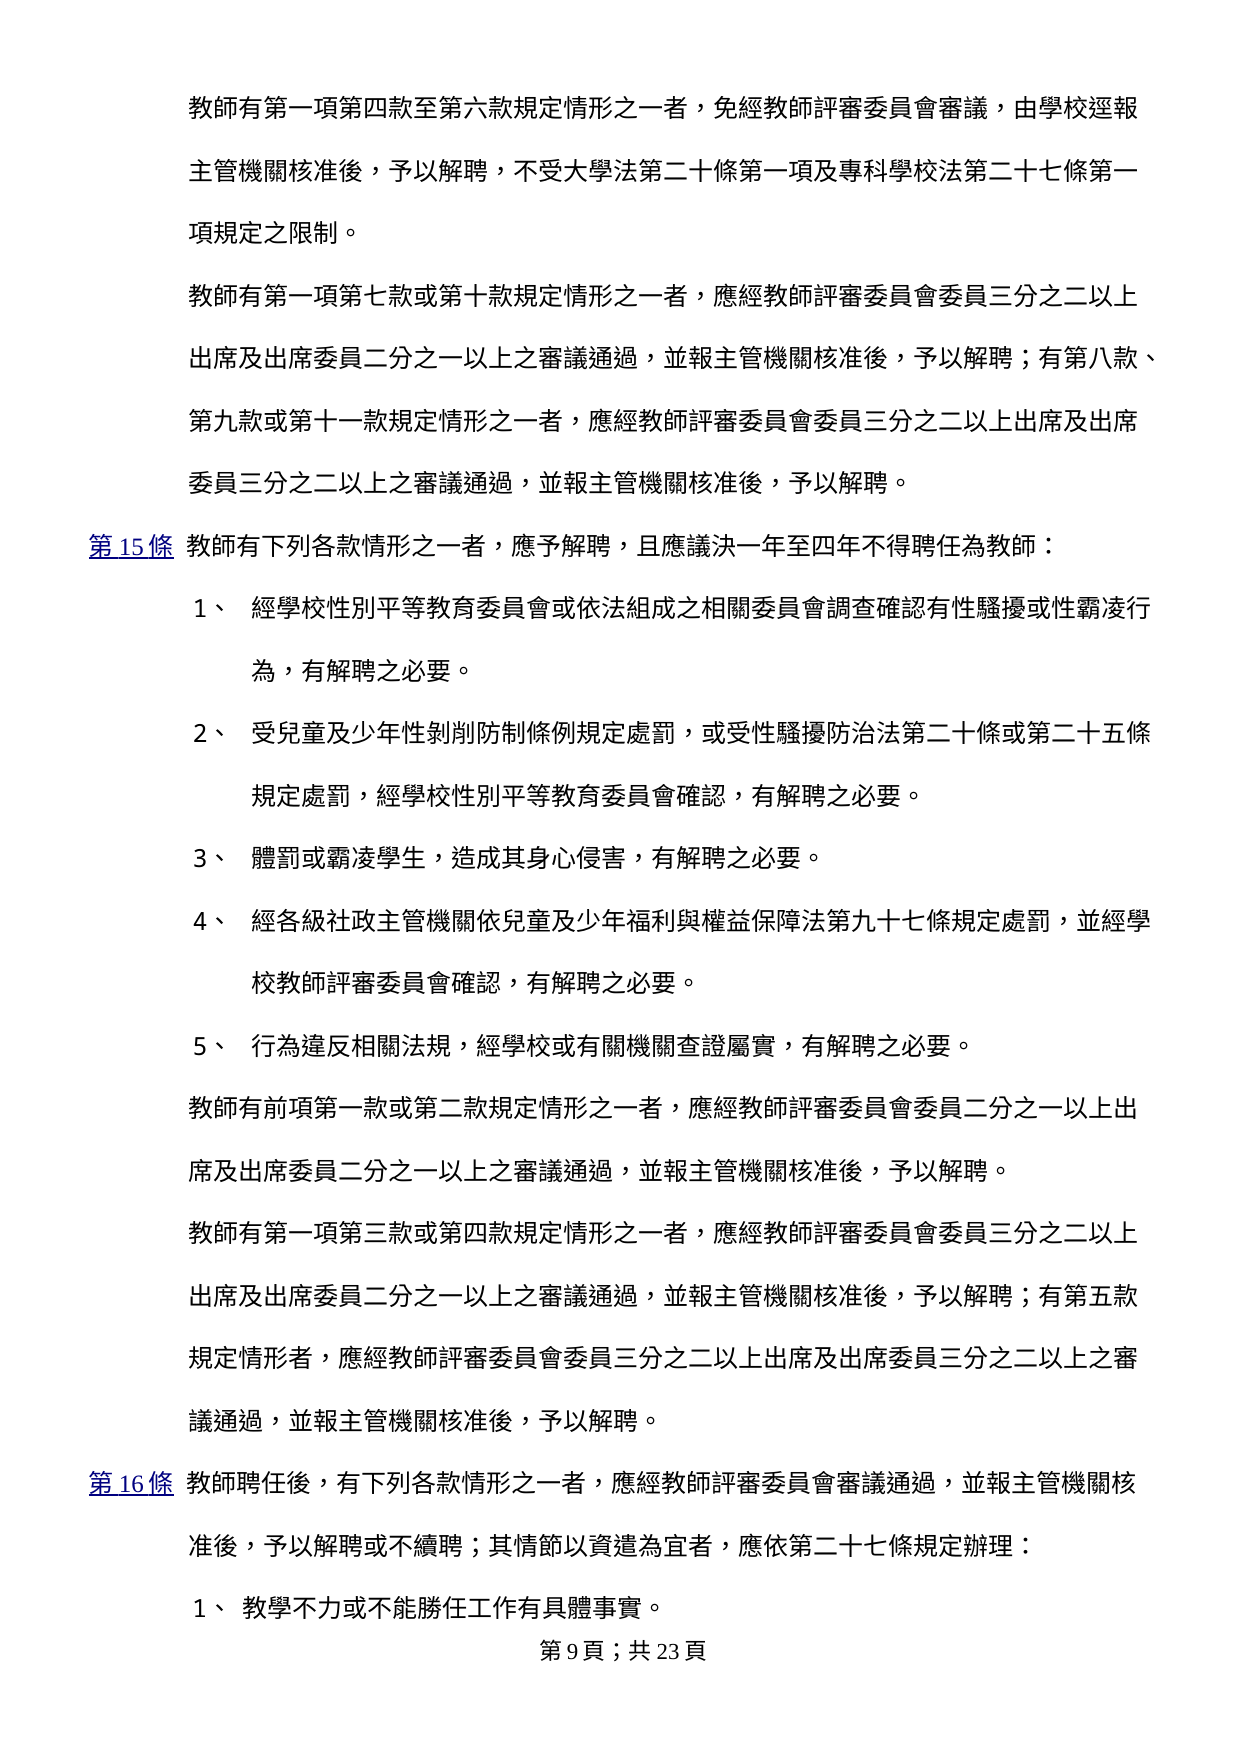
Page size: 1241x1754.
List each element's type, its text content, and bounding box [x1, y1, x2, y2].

text 教師有第一項第四款至第六款規定情形之一者，免經教師評審委員會審議，由學校逕報主管機關核准後，予以解聘，不受大學法第二十條第一項及專科學校法第二十七條第一項規定之限制。 [189, 65, 1152, 252]
text 教師有第一項第三款或第四款規定情形之一者，應經教師評審委員會委員三分之二以上出席及出席委員二分之一以上之審議通過，並報主管機關核准後，予以解聘；有第五款規定情形者，應經教師評審委員會委員三分之二以上出席及出席委員三分之二以上之審議通過，並報主管機關核准後，予以解聘。 [189, 1190, 1152, 1440]
text 第16條 教師聘任後，有下列各款情形之一者，應經教師評審委員會審議通過，並報主管機關核准後，予以解聘或不續聘；其情節以資遣為宜者，應依第二十七條規定辦理： [89, 1440, 1152, 1565]
text 教師有第一項第七款或第十款規定情形之一者，應經教師評審委員會委員三分之二以上出席及出席委員二分之一以上之審議通過，並報主管機關核准後，予以解聘；有第八款、第九款或第十一款規定情形之一者，應經教師評審委員會委員三分之二以上出席及出席委員三分之二以上之審議通過，並報主管機關核准後，予以解聘。 [189, 252, 1152, 502]
text 第15條 教師有下列各款情形之一者，應予解聘，且應議決一年至四年不得聘任為教師： [89, 502, 1152, 565]
list 體罰或霸凌學生，造成其身心侵害，有解聘之必要。 [192, 815, 1152, 877]
list 經各級社政主管機關依兒童及少年福利與權益保障法第九十七條規定處罰，並經學校教師評審委員會確認，有解聘之必要。 [192, 877, 1152, 1002]
list 經學校性別平等教育委員會或依法組成之相關委員會調查確認有性騷擾或性霸凌行為，有解聘之必要。 [192, 565, 1152, 690]
list 行為違反相關法規，經學校或有關機關查證屬實，有解聘之必要。 [192, 1002, 1152, 1065]
text 教師有前項第一款或第二款規定情形之一者，應經教師評審委員會委員二分之一以上出席及出席委員二分之一以上之審議通過，並報主管機關核准後，予以解聘。 [189, 1065, 1152, 1190]
list 受兒童及少年性剝削防制條例規定處罰，或受性騷擾防治法第二十條或第二十五條規定處罰，經學校性別平等教育委員會確認，有解聘之必要。 [192, 690, 1152, 815]
list 教學不力或不能勝任工作有具體事實。 [192, 1565, 1152, 1627]
